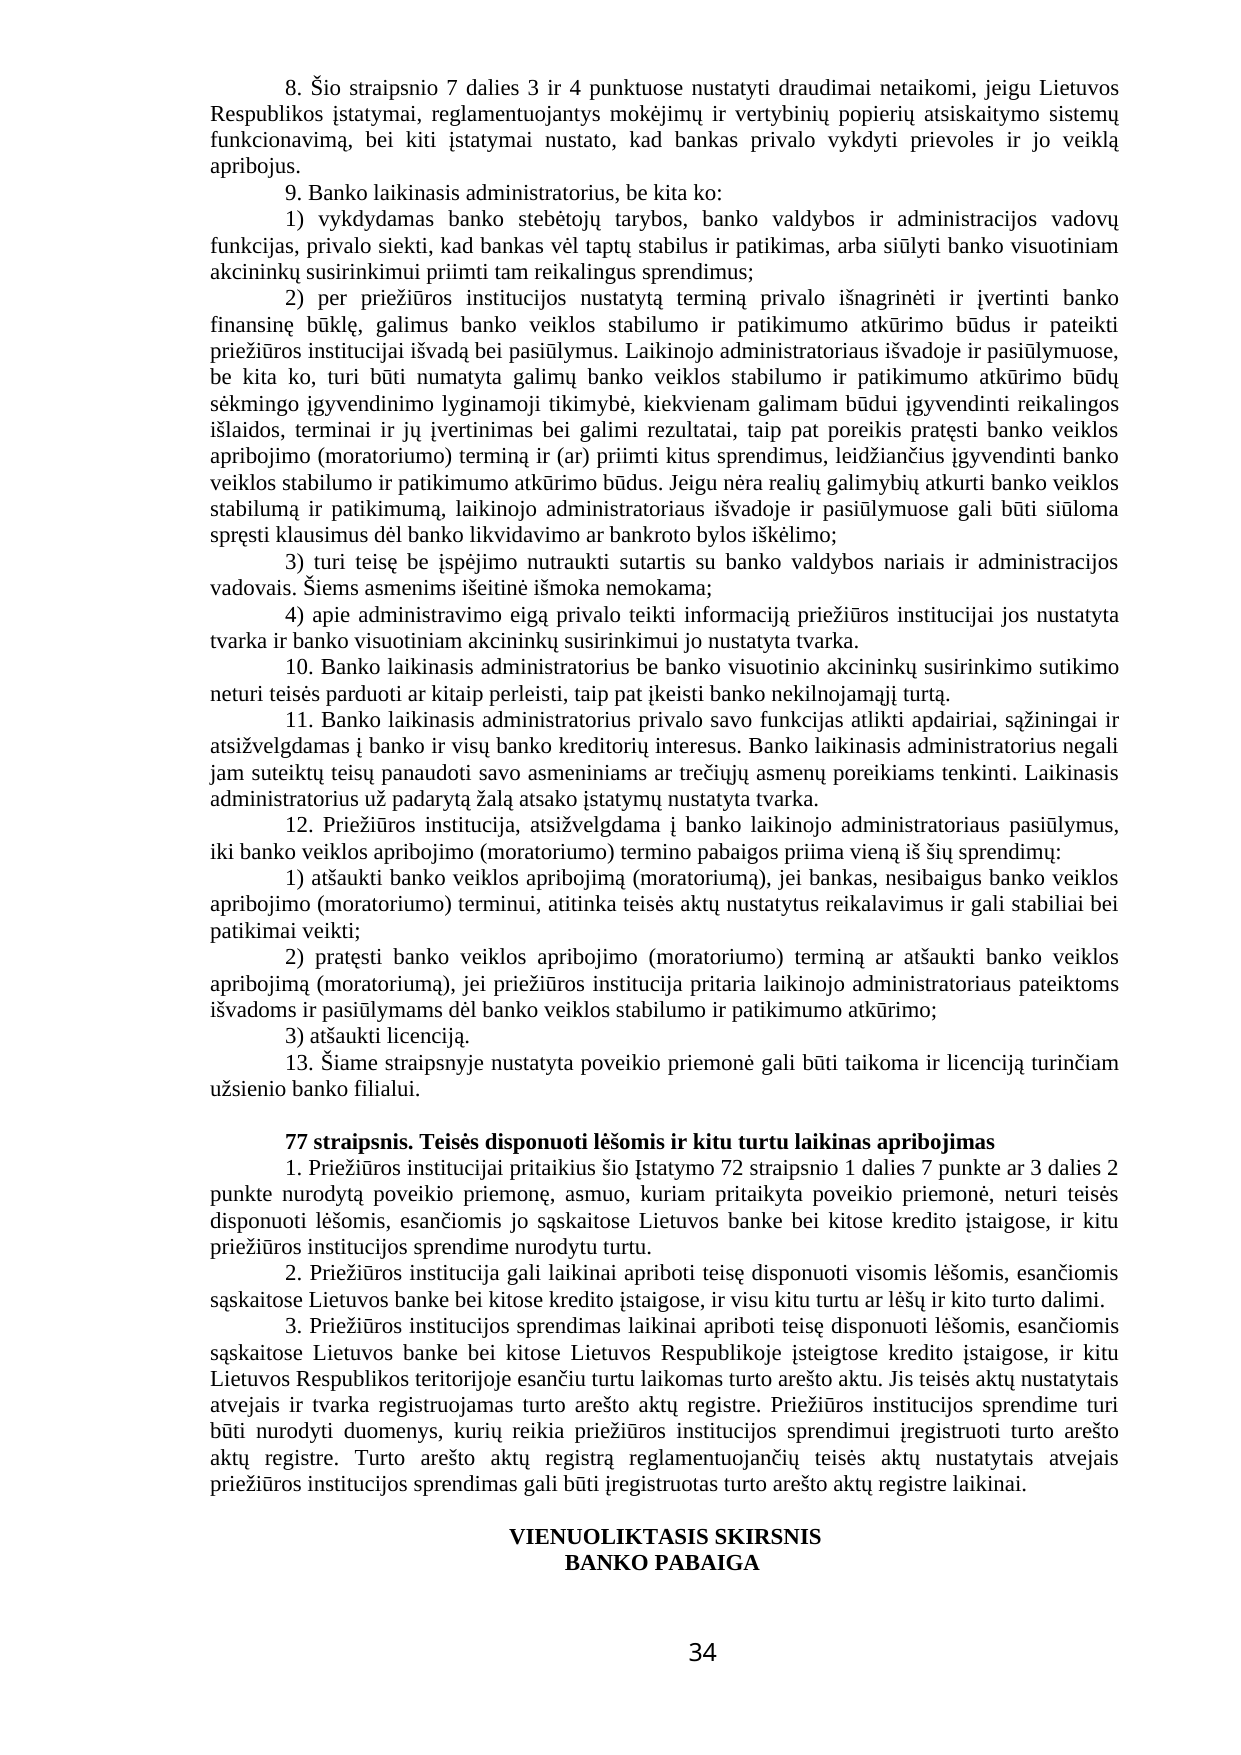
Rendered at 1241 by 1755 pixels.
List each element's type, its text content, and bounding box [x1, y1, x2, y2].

text 8. Šio straipsnio 7 dalies 3 ir 4 punktuose nustatyti draudimai netaikomi, jeigu Lietuvos Respublikos įstatymai, reglamentuojantys mokėjimų ir vertybinių popierių atsiskaitymo sistemų funkcionavimą, bei kiti įstatymai nustato, kad bankas privalo vykdyti prievoles ir jo veiklą apribojus. [210, 73, 1120, 179]
text 12. Priežiūros institucija, atsižvelgdama į banko laikinojo administratoriaus pasiūlymus, iki banko veiklos apribojimo (moratoriumo) termino pabaigos priima vieną iš šių sprendimų: [210, 811, 1120, 864]
text 13. Šiame straipsnyje nustatyta poveikio priemonė gali būti taikoma ir licenciją turinčiam užsienio banko filialui. [210, 1049, 1120, 1101]
text 4) apie administravimo eigą privalo teikti informaciją priežiūros institucijai jos nustatyta tvarka ir banko visuotiniam akcininkų susirinkimui jo nustatyta tvarka. [210, 601, 1120, 653]
text 3. Priežiūros institucijos sprendimas laikinai apriboti teisę disponuoti lėšomis, esančiomis sąskaitose Lietuvos banke bei kitose Lietuvos Respublikoje įsteigtose kredito įstaigose, ir kitu Lietuvos Respublikos teritorijoje esančiu turtu laikomas turto arešto aktu. Jis teisės aktų nustatytais atvejais ir tvarka registruojamas turto arešto aktų registre. Priežiūros institucijos sprendime turi būti nurodyti duomenys, kurių reikia priežiūros institucijos sprendimui įregistruoti turto arešto aktų registre. Turto arešto aktų registrą reglamentuojančių teisės aktų nustatytais atvejais priežiūros institucijos sprendimas gali būti įregistruotas turto arešto aktų registre laikinai. [210, 1312, 1120, 1497]
text 1) vykdydamas banko stebėtojų tarybos, banko valdybos ir administracijos vadovų funkcijas, privalo siekti, kad bankas vėl taptų stabilus ir patikimas, arba siūlyti banko visuotiniam akcininkų susirinkimui priimti tam reikalingus sprendimus; [210, 205, 1120, 284]
text 2. Priežiūros institucija gali laikinai apriboti teisę disponuoti visomis lėšomis, esančiomis sąskaitose Lietuvos banke bei kitose kredito įstaigose, ir visu kitu turtu ar lėšų ir kito turto dalimi. [210, 1259, 1120, 1312]
text 9. Banko laikinasis administratorius, be kita ko: [210, 179, 1120, 205]
text 1. Priežiūros institucijai pritaikius šio Įstatymo 72 straipsnio 1 dalies 7 punkte ar 3 dalies 2 punkte nurodytą poveikio priemonę, asmuo, kuriam pritaikyta poveikio priemonė, neturi teisės disponuoti lėšomis, esančiomis jo sąskaitose Lietuvos banke bei kitose kredito įstaigose, ir kitu priežiūros institucijos sprendime nurodytu turtu. [210, 1154, 1120, 1259]
text 3) turi teisę be įspėjimo nutraukti sutartis su banko valdybos nariais ir administracijos vadovais. Šiems asmenims išeitinė išmoka nemokama; [210, 548, 1120, 601]
text 10. Banko laikinasis administratorius be banko visuotinio akcininkų susirinkimo sutikimo neturi teisės parduoti ar kitaip perleisti, taip pat įkeisti banko nekilnojamąjį turtą. [210, 653, 1120, 706]
text 2) per priežiūros institucijos nustatytą terminą privalo išnagrinėti ir įvertinti banko finansinę būklę, galimus banko veiklos stabilumo ir patikimumo atkūrimo būdus ir pateikti priežiūros institucijai išvadą bei pasiūlymus. Laikinojo administratoriaus išvadoje ir pasiūlymuose, be kita ko, turi būti numatyta galimų banko veiklos stabilumo ir patikimumo atkūrimo būdų sėkmingo įgyvendinimo lyginamoji tikimybė, kiekvienam galimam būdui įgyvendinti reikalingos išlaidos, terminai ir jų įvertinimas bei galimi rezultatai, taip pat poreikis pratęsti banko veiklos apribojimo (moratoriumo) terminą ir (ar) priimti kitus sprendimus, leidžiančius įgyvendinti banko veiklos stabilumo ir patikimumo atkūrimo būdus. Jeigu nėra realių galimybių atkurti banko veiklos stabilumą ir patikimumą, laikinojo administratoriaus išvadoje ir pasiūlymuose gali būti siūloma spręsti klausimus dėl banko likvidavimo ar bankroto bylos iškėlimo; [210, 284, 1120, 548]
text 77 straipsnis. Teisės disponuoti lėšomis ir kitu turtu laikinas apribojimas [210, 1128, 1120, 1154]
text 11. Banko laikinasis administratorius privalo savo funkcijas atlikti apdairiai, sąžiningai ir atsižvelgdamas į banko ir visų banko kreditorių interesus. Banko laikinasis administratorius negali jam suteiktų teisų panaudoti savo asmeniniams ar trečiųjų asmenų poreikiams tenkinti. Laikinasis administratorius už padarytą žalą atsako įstatymų nustatyta tvarka. [210, 706, 1120, 811]
subtitle BANKO PABAIGA [210, 1549, 1120, 1576]
text 3) atšaukti licenciją. [210, 1022, 1120, 1049]
text 2) pratęsti banko veiklos apribojimo (moratoriumo) terminą ar atšaukti banko veiklos apribojimą (moratoriumą), jei priežiūros institucija pritaria laikinojo administratoriaus pateiktoms išvadoms ir pasiūlymams dėl banko veiklos stabilumo ir patikimumo atkūrimo; [210, 943, 1120, 1022]
text VIENUOLIKTASIS SKIRSNIS [210, 1523, 1120, 1549]
text 1) atšaukti banko veiklos apribojimą (moratoriumą), jei bankas, nesibaigus banko veiklos apribojimo (moratoriumo) terminui, atitinka teisės aktų nustatytus reikalavimus ir gali stabiliai bei patikimai veikti; [210, 864, 1120, 943]
